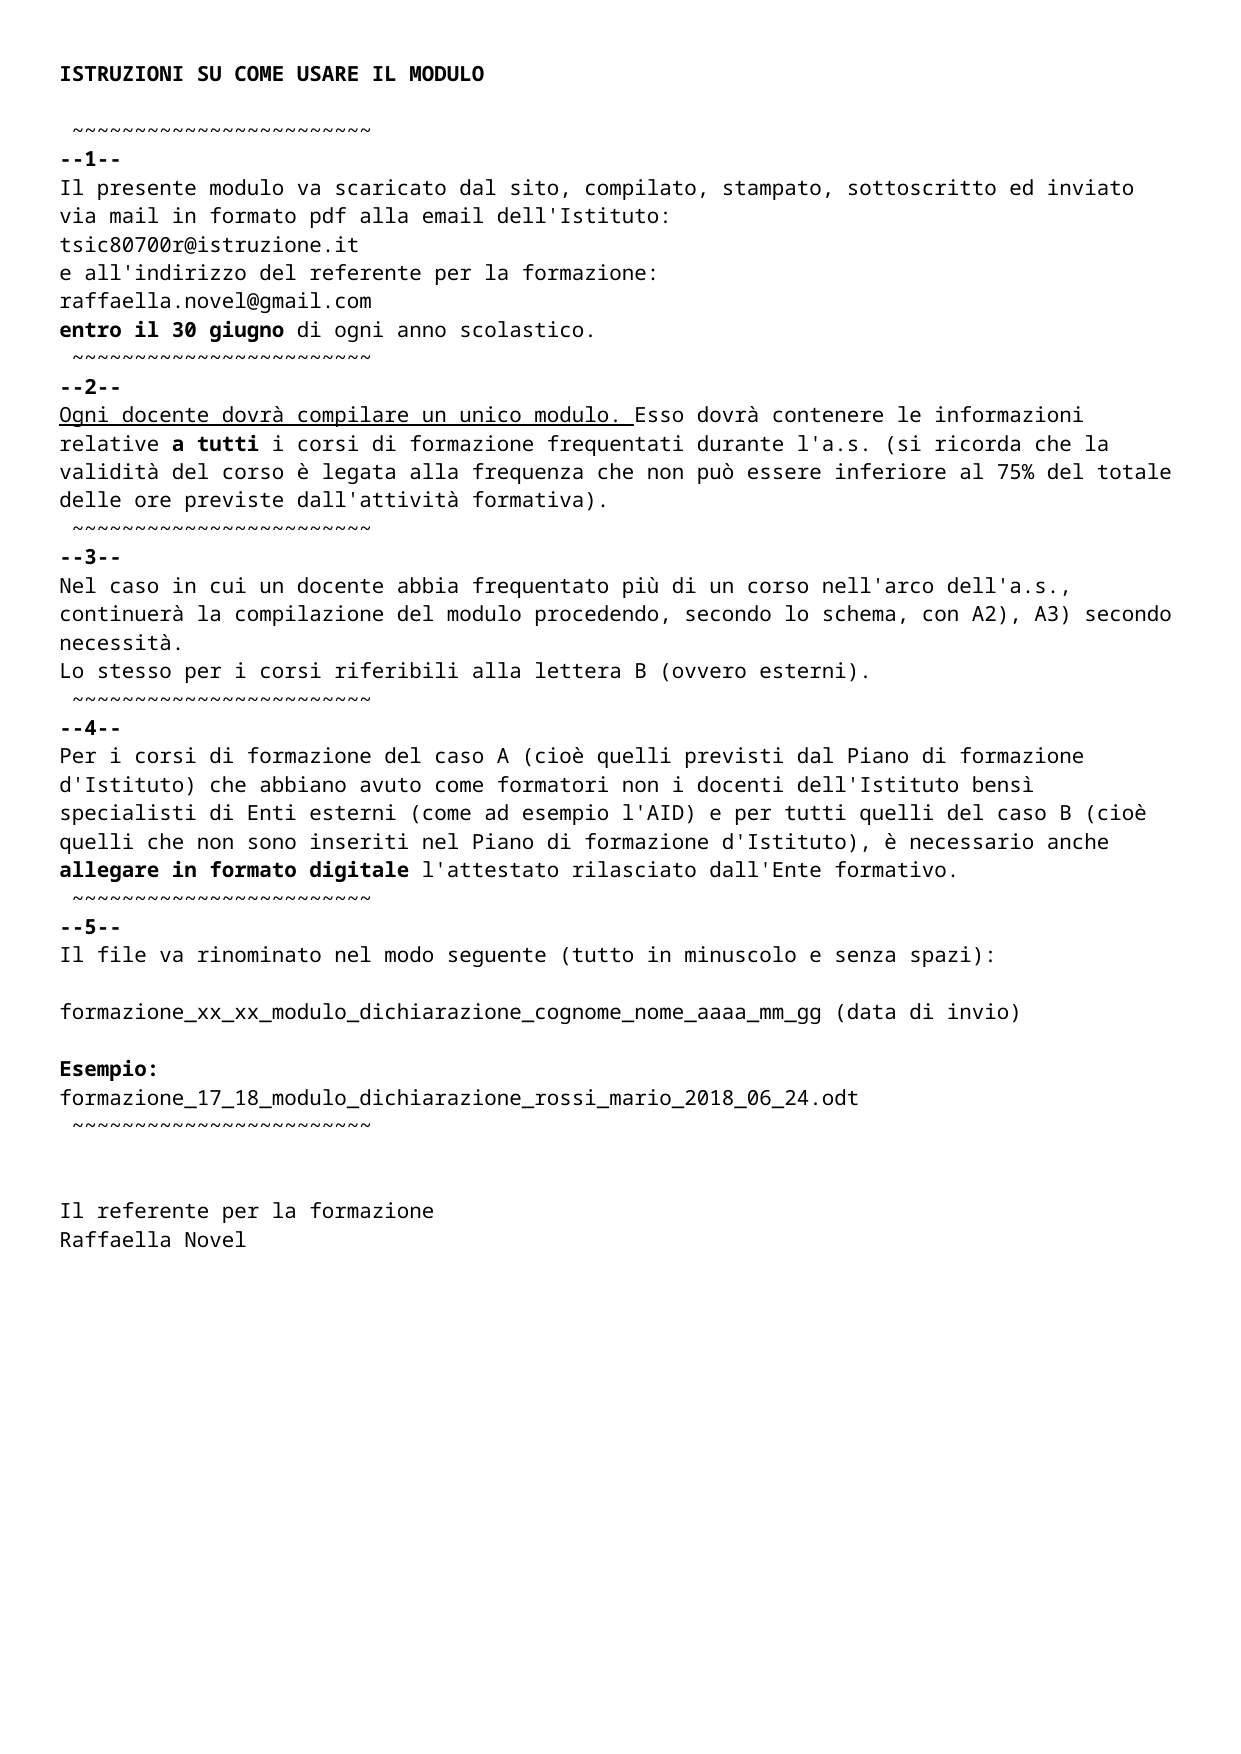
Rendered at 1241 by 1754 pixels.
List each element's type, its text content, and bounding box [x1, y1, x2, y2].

text ~~~~~~~~~~~~~~~~~~~~~~~~ [384, 685, 1181, 713]
text Lo stesso per i corsi riferibili alla lettera B (ovvero esterni). [59, 656, 1181, 685]
text ~~~~~~~~~~~~~~~~~~~~~~~~ [59, 884, 1181, 912]
text --2-- [59, 372, 1181, 400]
text Il file va rinominato nel modo seguente (tutto in minuscolo e senza spazi): [59, 941, 1181, 969]
text --5-- [59, 912, 1181, 941]
text ~~~~~~~~~~~~~~~~~~~~~~~~ [384, 514, 1181, 542]
text ISTRUZIONI SU COME USARE IL MODULO [59, 59, 1181, 87]
text formazione_17_18_modulo_dichiarazione_rossi_mario_2018_06_24.odt [59, 1083, 1181, 1111]
text formazione_xx_xx_modulo_dichiarazione_cognome_nome_aaaa_mm_gg (data di invio) [59, 997, 1181, 1026]
text --4-- [122, 713, 1181, 742]
text Esempio: [59, 1054, 1181, 1083]
text tsic80700r@istruzione.it [59, 230, 1181, 258]
text Per i corsi di formazione del caso A (cioè quelli previsti dal Piano di formazione d'Istituto) che abbiano avuto come formatori non i docenti dell'Istituto bensì specialisti di Enti esterni (come ad esempio l'AID) e per tutti quelli del caso B (cioè quelli che non sono inseriti nel Piano di formazione d'Istituto), è necessario anche allegare in formato digitale l'attestato rilasciato dall'Ente formativo. [59, 742, 1181, 884]
text ~~~~~~~~~~~~~~~~~~~~~~~~ [384, 116, 1181, 144]
text e all'indirizzo del referente per la formazione: [59, 258, 1181, 287]
text Il referente per la formazione [59, 1197, 1181, 1225]
text entro il 30 giugno di ogni anno scolastico. [59, 315, 1181, 343]
text Nel caso in cui un docente abbia frequentato più di un corso nell'arco dell'a.s., continuerà la compilazione del modulo procedendo, secondo lo schema, con A2), A3) secondo necessità. [59, 571, 1181, 656]
text Il presente modulo va scaricato dal sito, compilato, stampato, sottoscritto ed inviato via mail in formato pdf alla email dell'Istituto: [59, 173, 1181, 230]
text ~~~~~~~~~~~~~~~~~~~~~~~~ [59, 343, 1181, 372]
text Raffaella Novel [59, 1225, 1181, 1253]
text Ogni docente dovrà compilare un unico modulo. Esso dovrà contenere le informazioni relative a tutti i corsi di formazione frequentati durante l'a.s. (si ricorda che la validità del corso è legata alla frequenza che non può essere inferiore al 75% del totale delle ore previste dall'attività formativa). [59, 400, 1181, 514]
text --3-- [59, 542, 1181, 571]
text --1-- [122, 144, 1181, 173]
text ~~~~~~~~~~~~~~~~~~~~~~~~ [59, 1111, 1181, 1140]
text raffaella.novel@gmail.com [59, 287, 1181, 315]
